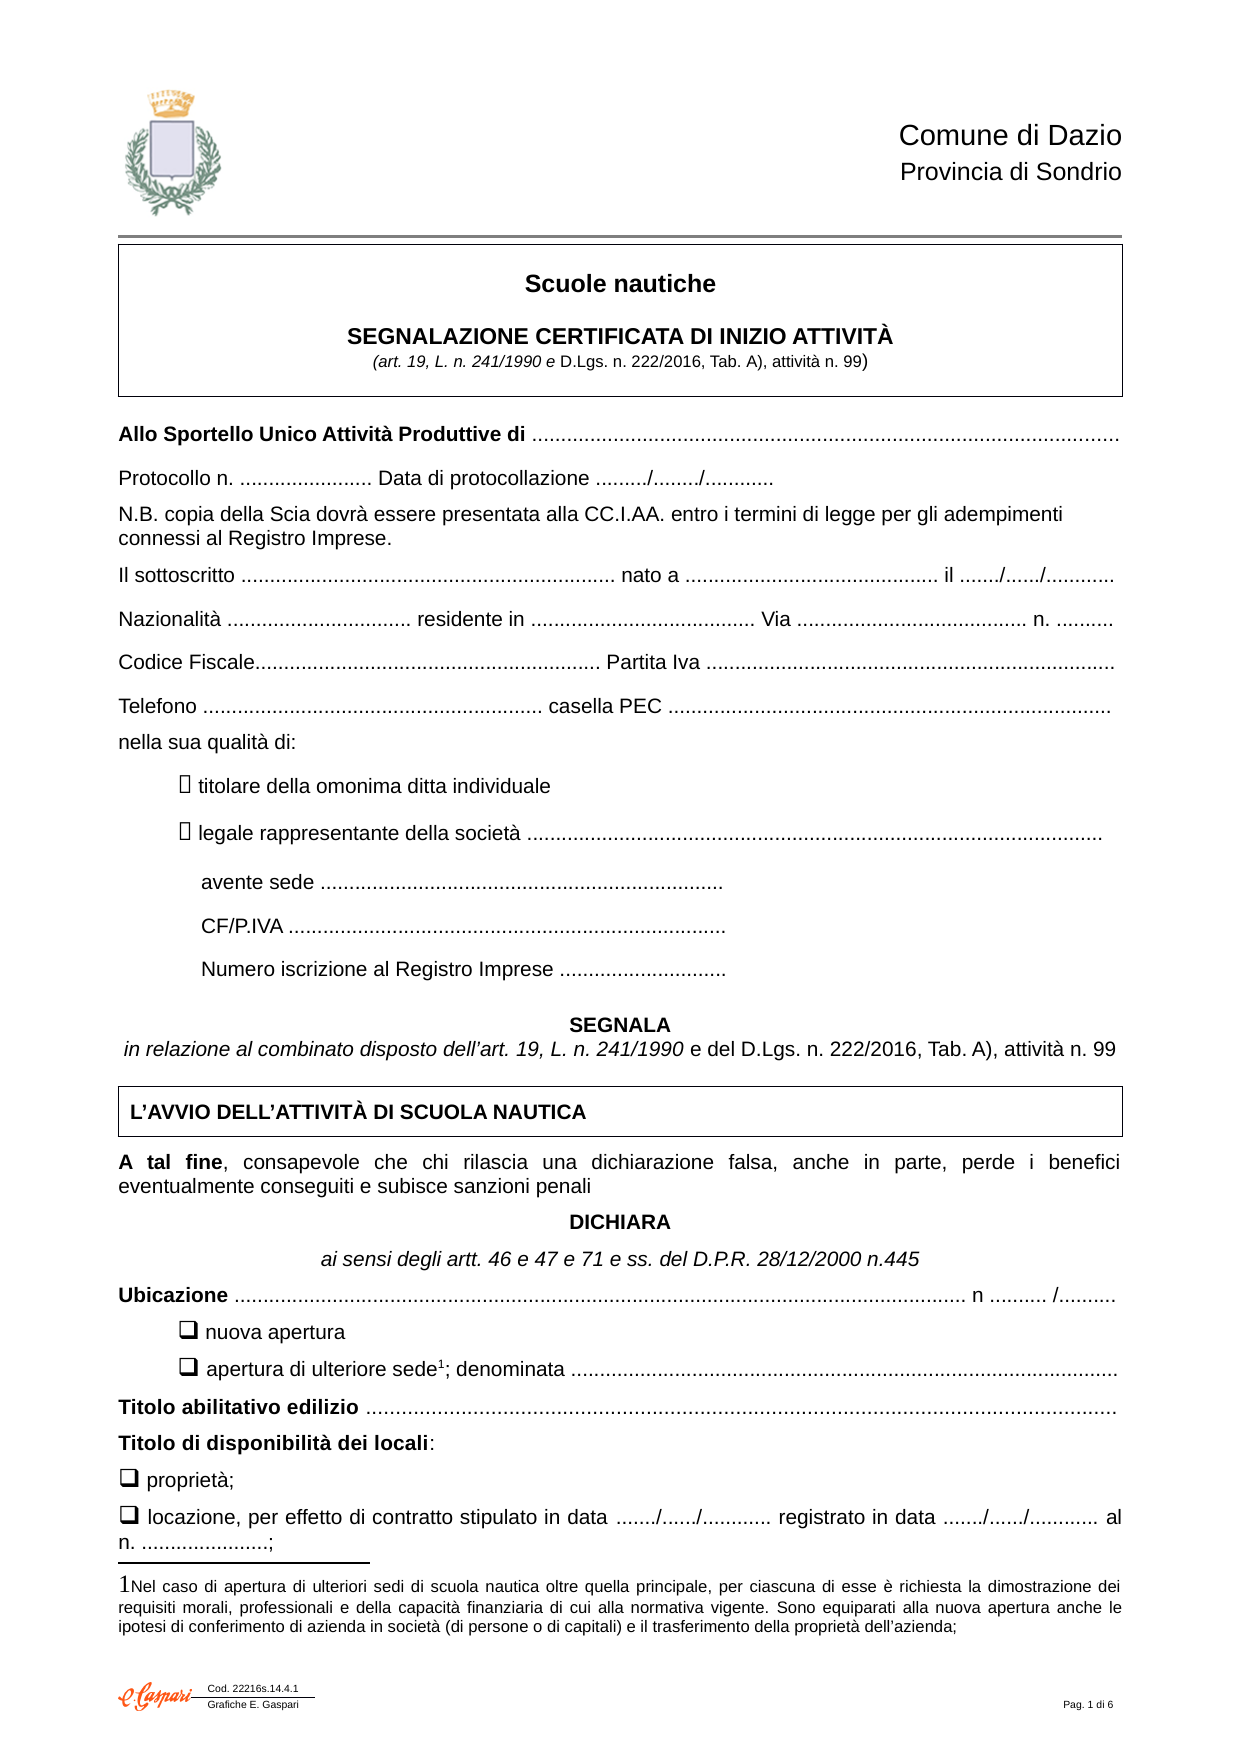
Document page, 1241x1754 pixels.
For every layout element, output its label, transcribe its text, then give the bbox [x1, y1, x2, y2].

picture [122, 87, 224, 118]
text SEGNALA [118, 1013, 1122, 1037]
text A tal fine, consapevole che chi rilascia una dichiarazione falsa, anche in parte, perde i benefici eventualmente conseguiti e subisce sanzioni penali [118, 1150, 1122, 1198]
text Nel caso di apertura di ulteriori sedi di scuola nautica oltre quella principale, per ciascuna di esse è richiesta la dimostrazione dei requisiti morali, professionali e della capacità finanziaria di cui alla normativa vigente. Sono equiparati alla nuova apertura anche le ipotesi di conferimento di azienda in società (di persone o di capitali) e il trasferimento della proprietà dell’azienda; [118, 1569, 1122, 1636]
text Provincia di Sondrio [118, 157, 1122, 185]
text avente sede ...................................................................... [201, 870, 1122, 894]
text Comune di Dazio [118, 118, 1122, 152]
text Ubicazione ............................................................................................................................... n .......... /.......... [118, 1283, 1122, 1307]
text Allo Sportello Unico Attività Produttive di [118, 422, 1122, 446]
text Numero iscrizione al Registro Imprese ............................. [201, 957, 1122, 981]
text Protocollo n. ....................... Data di protocollazione ........./......../............ [118, 466, 1122, 490]
picture [118, 1682, 192, 1711]
text  titolare della omonima ditta individuale [177, 767, 1122, 801]
text Titolo abilitativo edilizio .............................................................................................................................. [118, 1394, 1122, 1418]
text N.B. copia della Scia dovrà essere presentata alla CC.I.AA. entro i termini di legge per gli adempimenti connessi al Registro Imprese. [118, 502, 1122, 550]
picture [122, 185, 224, 219]
text in relazione al combinato disposto dell’art. 19, L. n. 241/1990 e del D.Lgs. n. 222/2016, Tab. A), attività n. 99 [118, 1037, 1122, 1061]
text Titolo di disponibilità dei locali: [118, 1431, 1122, 1455]
text ai sensi degli artt. 46 e 47 e 71 e ss. del D.P.R. 28/12/2000 n.445 [118, 1247, 1122, 1271]
text CF/P.IVA ............................................................................ [201, 913, 1122, 937]
table_header Scuole nautiche SEGNALAZIONE CERTIFICATA DI INIZIO ATTIVITÀ (art. 19, L. n. 241/1990 e D.Lgs. n. 222/2016, Tab. A), attività n. 99) [119, 245, 1122, 396]
text Nazionalità ................................ residente in ....................................... Via ........................................ n. .......... [118, 606, 1122, 630]
text  legale rappresentante della società .................................................................................................... [177, 813, 1122, 847]
text  apertura di ulteriore sede; denominata ............................................................................................... [177, 1357, 1122, 1382]
text DICHIARA [118, 1210, 1122, 1234]
text  locazione, per effetto di contratto stipulato in data ......./....../............ registrato in data ......./....../............ al n. ......................; [118, 1505, 1122, 1554]
text nella sua qualità di: [118, 730, 1122, 754]
text  nuova apertura [177, 1319, 1122, 1344]
text Il sottoscritto ................................................................. nato a ............................................ il ......./....../............ [118, 563, 1122, 587]
table_header L’AVVIO DELL’ATTIVITÀ DI SCUOLA NAUTICA [119, 1087, 1122, 1136]
picture [122, 152, 224, 157]
text  proprietà; [118, 1467, 1122, 1492]
text Telefono ........................................................... casella PEC ............................................................................. [118, 694, 1122, 718]
text Codice Fiscale............................................................ Partita Iva ....................................................................... [118, 650, 1122, 674]
